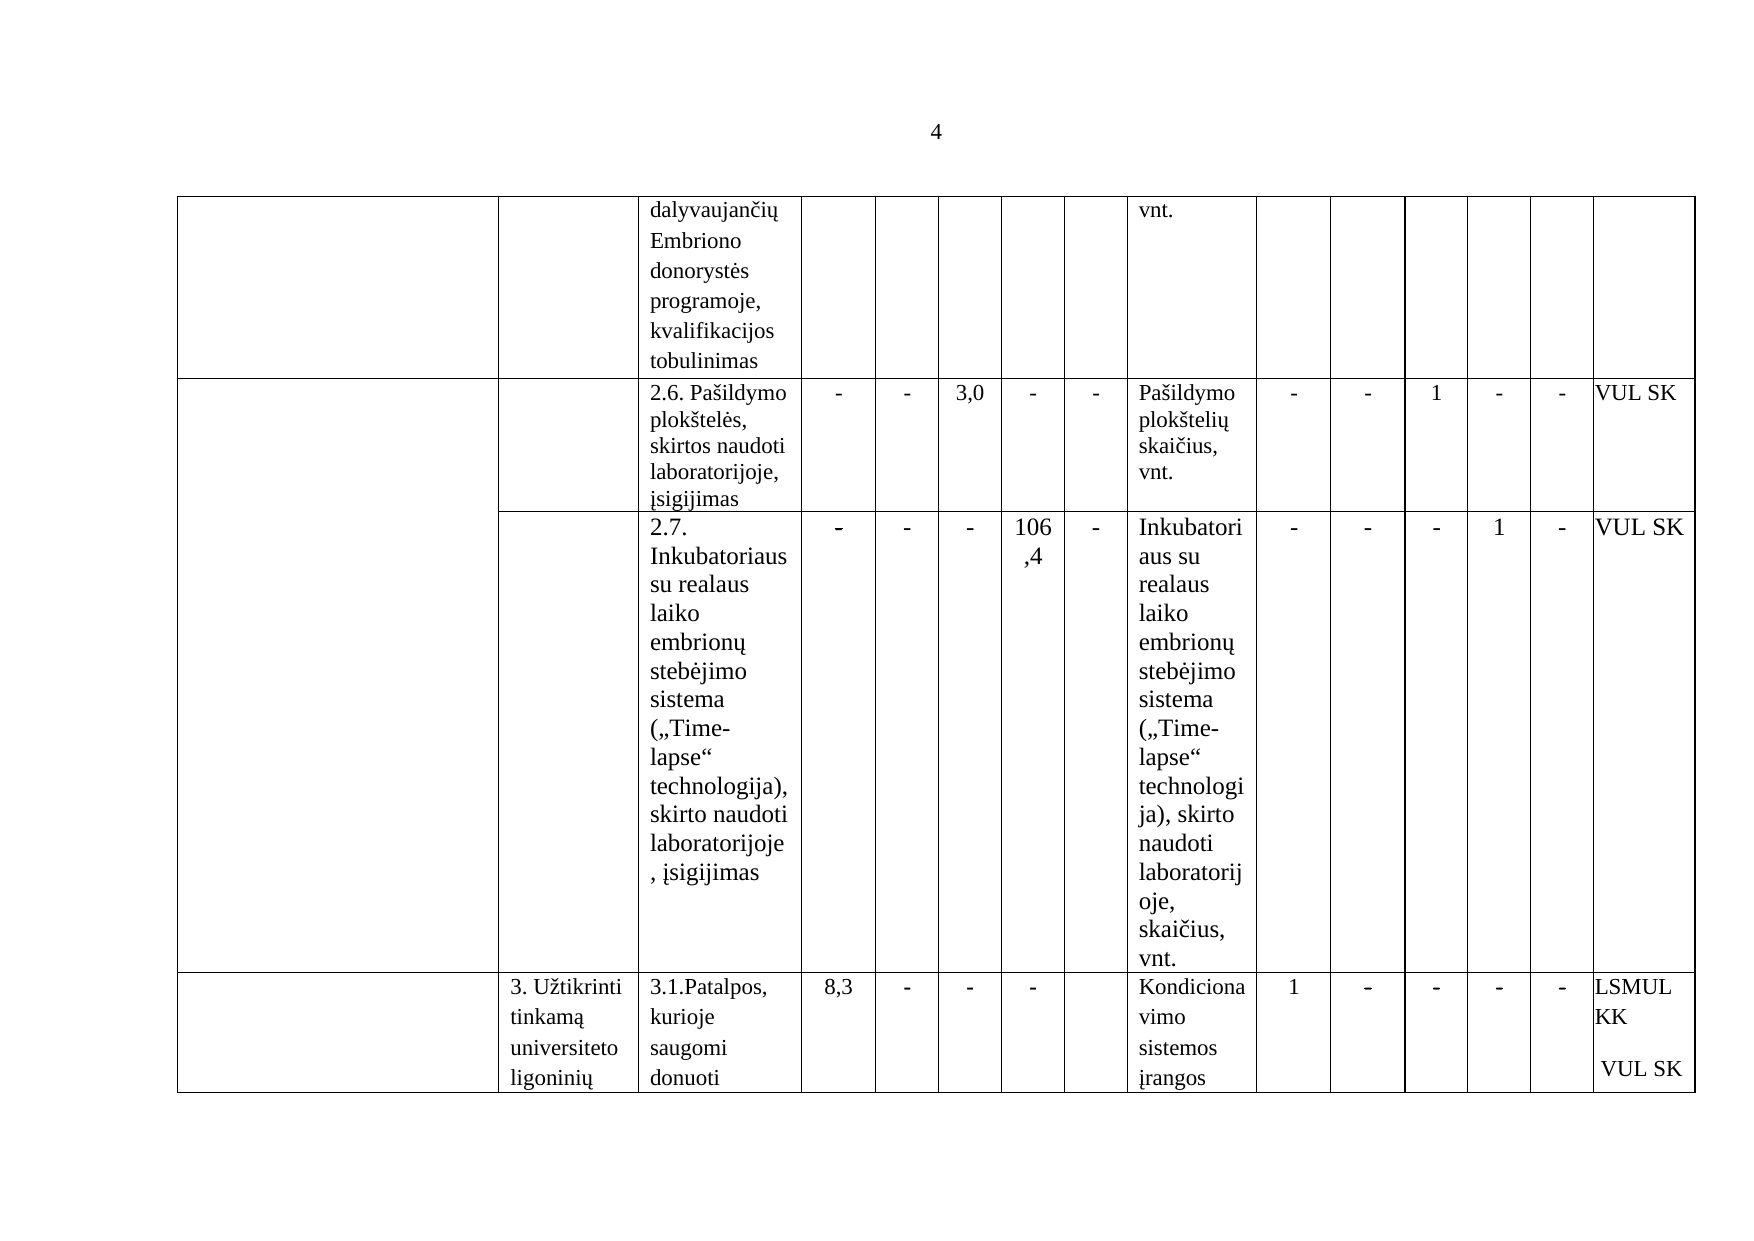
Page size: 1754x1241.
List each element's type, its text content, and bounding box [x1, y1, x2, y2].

table_cell 1 [1257, 973, 1330, 1092]
table_cell - [1531, 512, 1593, 972]
table_cell - [939, 973, 1001, 1092]
table_cell - [1331, 512, 1404, 972]
table_cell - [876, 973, 938, 1092]
table_cell - [802, 512, 875, 972]
table_cell - [876, 512, 938, 972]
table_cell [1257, 197, 1330, 378]
table_cell - [1531, 379, 1593, 511]
table_cell 106,4 [1002, 512, 1064, 972]
table_cell [939, 197, 1001, 378]
table_cell [1468, 197, 1530, 378]
table_cell [1406, 197, 1467, 378]
table_cell dalyvaujančių Embriono donorystės programoje, kvalifikacijos tobulinimas [639, 197, 801, 378]
table_cell - [1406, 512, 1467, 972]
table_cell - [1331, 973, 1404, 1092]
table_cell - [1406, 973, 1467, 1092]
table_cell - [876, 379, 938, 511]
table_cell [802, 197, 875, 378]
table_cell [1065, 973, 1127, 1092]
table_cell [499, 512, 638, 972]
table_cell VUL SK [1594, 512, 1694, 972]
table_cell Kondicionavimo sistemos įrangos [1128, 973, 1256, 1092]
table_cell - [1065, 379, 1127, 511]
table_cell [178, 197, 498, 378]
table_cell - [1468, 973, 1530, 1092]
table_cell [178, 973, 498, 1092]
table_cell - [1002, 973, 1064, 1092]
table_cell [876, 197, 938, 378]
table_cell 8,3 [802, 973, 875, 1092]
table_cell - [1065, 512, 1127, 972]
table_cell [1065, 197, 1127, 378]
table_cell Pašildymo plokštelių skaičius, vnt. [1128, 379, 1256, 511]
table_cell [1002, 197, 1064, 378]
table_cell LSMUL KK VUL SK [1594, 973, 1694, 1092]
table_cell 3,0 [939, 379, 1001, 511]
table_cell - [1257, 379, 1330, 511]
table_cell [499, 197, 638, 378]
table_cell 2.7. Inkubatoriaus su realaus laiko embrionų stebėjimo sistema („Time-lapse“ technologija), skirto naudoti laboratorijoje, įsigijimas [639, 512, 801, 972]
table_cell - [1531, 973, 1593, 1092]
table_cell vnt. [1128, 197, 1256, 378]
table_cell 1 [1406, 379, 1467, 511]
table_cell [499, 379, 638, 511]
table_cell - [1002, 379, 1064, 511]
table_cell [1531, 197, 1593, 378]
table_cell 2.6. Pašildymo plokštelės, skirtos naudoti laboratorijoje, įsigijimas [639, 379, 801, 511]
table_cell Inkubatoriaus su realaus laiko embrionų stebėjimo sistema („Time-lapse“ technologija), skirto naudoti laboratorijoje, skaičius, vnt. [1128, 512, 1256, 972]
table_cell VUL SK [1594, 379, 1694, 511]
table_cell 1 [1468, 512, 1530, 972]
table_cell - [802, 379, 875, 511]
table_cell [178, 379, 498, 972]
table_cell - [1468, 379, 1530, 511]
table_cell [1594, 197, 1694, 378]
table_cell 3.1.Patalpos, kurioje saugomi donuoti [639, 973, 801, 1092]
table_cell 3. Užtikrinti tinkamą universiteto ligoninių [499, 973, 638, 1092]
table_cell - [939, 512, 1001, 972]
table_cell - [1331, 379, 1404, 511]
table_cell [1331, 197, 1404, 378]
table_cell - [1257, 512, 1330, 972]
